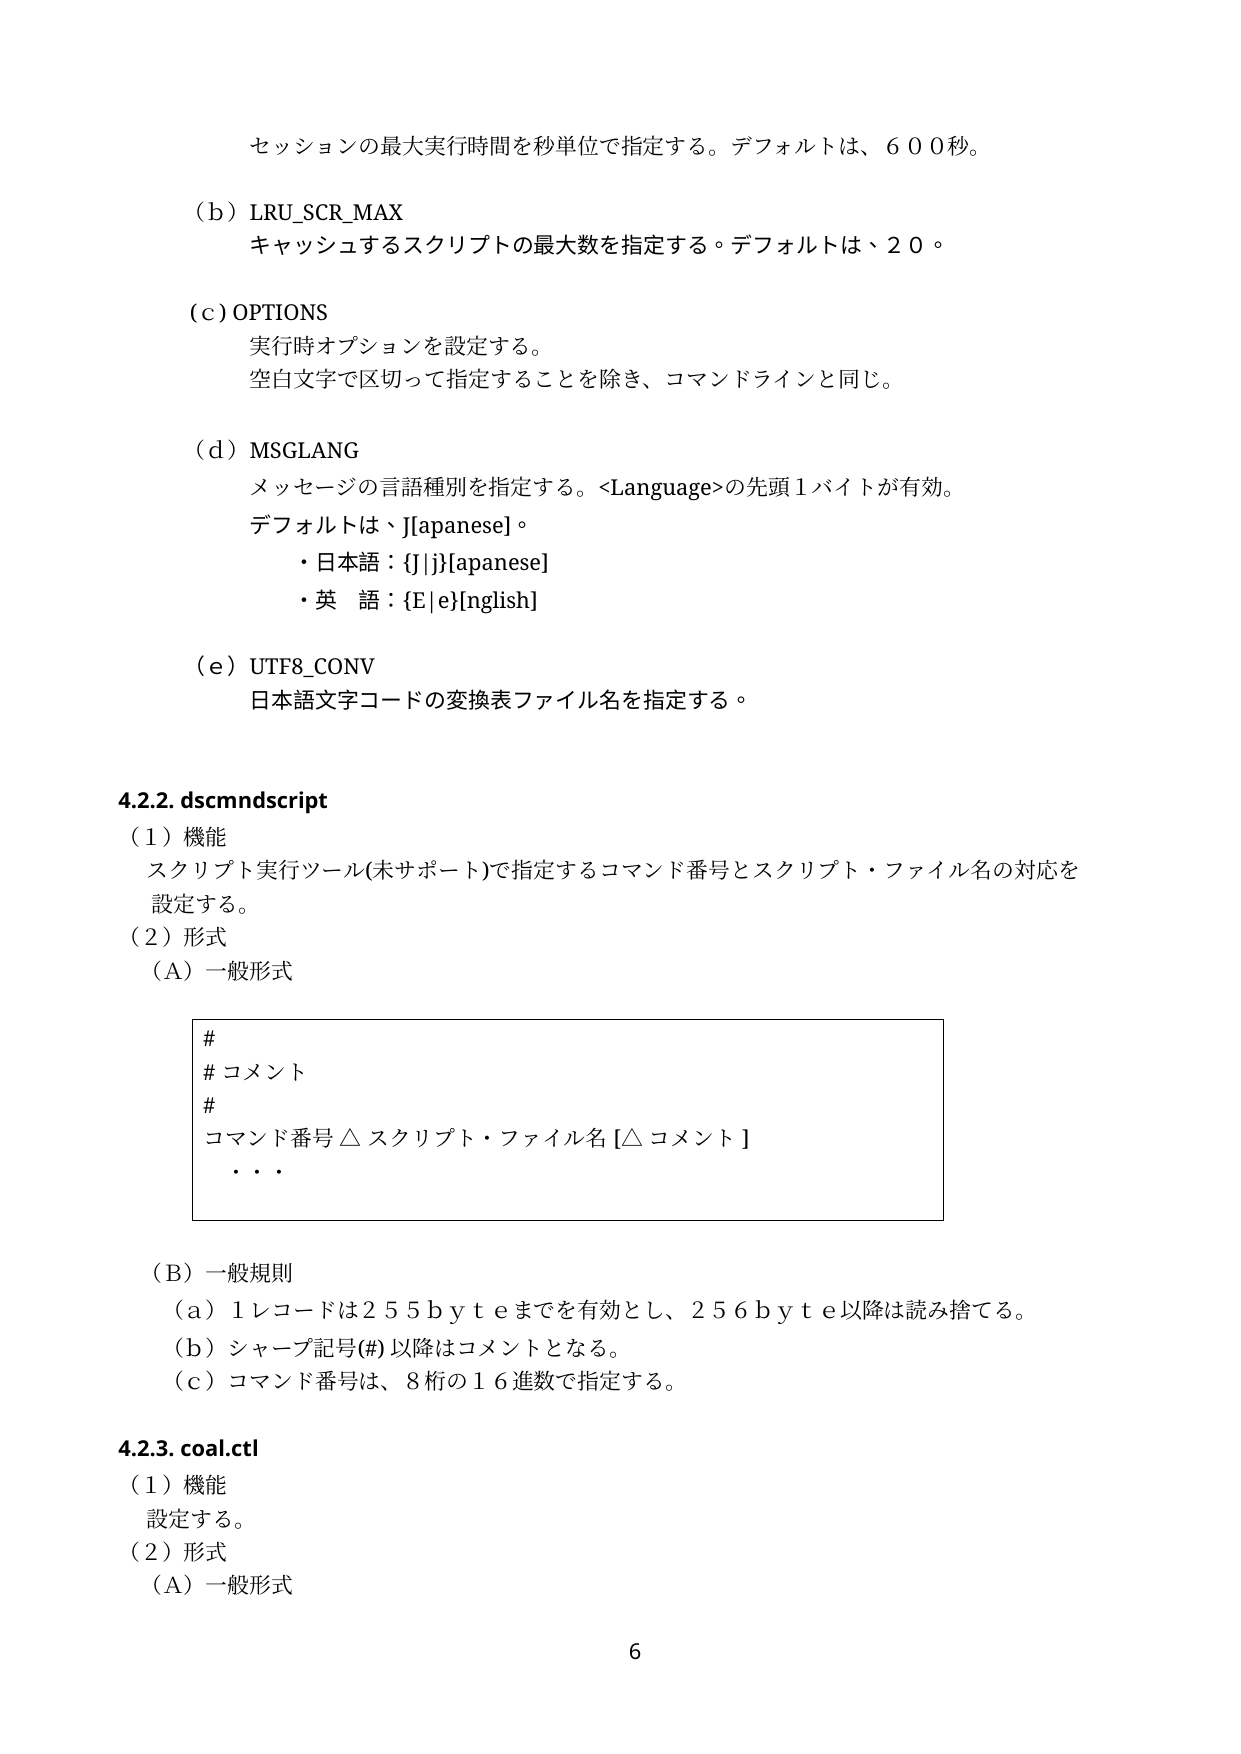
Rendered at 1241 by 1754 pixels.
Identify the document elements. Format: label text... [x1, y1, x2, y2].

text （２）形式 [118, 919, 1152, 952]
text 設定する。 [118, 885, 1152, 919]
text （Ａ）一般形式 [118, 1567, 1152, 1600]
text デフォルトは、J[apanese]。 [118, 502, 1152, 539]
subtitle dscmndscript [118, 781, 1152, 819]
text キャッシュするスクリプトの最大数を指定する。デフォルトは、２０。 [118, 227, 1152, 260]
text セッションの最大実行時間を秒単位で指定する。デフォルトは、６００秒。 [118, 127, 1152, 160]
text （ｄ）MSGLANG [118, 427, 1152, 464]
text 日本語文字コードの変換表ファイル名を指定する。 [118, 681, 1152, 714]
text （ｅ）UTF8_CONV [118, 648, 1152, 681]
text （ｂ）シャープ記号(#) 以降はコメントとなる。 [118, 1325, 1152, 1362]
text （２）形式 [118, 1533, 1152, 1567]
text ・日本語：{J|j}[apanese] [118, 539, 1152, 577]
text （Ｂ）一般規則 [118, 1254, 1152, 1287]
text ・英 語：{E|e}[nglish] [118, 577, 1152, 614]
text 設定する。 [118, 1500, 1152, 1533]
text 空白文字で区切って指定することを除き、コマンドラインと同じ。 [118, 360, 1152, 394]
subtitle coal.ctl [118, 1429, 1152, 1467]
text （１）機能 [118, 1467, 1152, 1500]
text メッセージの言語種別を指定する。<Language>の先頭１バイトが有効。 [118, 464, 1152, 502]
text スクリプト実行ツール(未サポート)で指定するコマンド番号とスクリプト・ファイル名の対応を [118, 852, 1152, 885]
text 実行時オプションを設定する。 [118, 327, 1152, 360]
text （１）機能 [118, 819, 1152, 852]
text (ｃ) OPTIONS [118, 294, 1152, 327]
text （ａ）１レコードは２５５ｂｙｔｅまでを有効とし、２５６ｂｙｔｅ以降は読み捨てる。 [118, 1287, 1152, 1325]
text （ｂ）LRU_SCR_MAX [118, 194, 1152, 227]
text （Ａ）一般形式 [118, 952, 1152, 985]
table_header # # コメント # コマンド番号 △ スクリプト・ファイル名 [△ コメント ] ・・・ [193, 1020, 943, 1220]
text （ｃ）コマンド番号は、８桁の１６進数で指定する。 [118, 1362, 1152, 1396]
